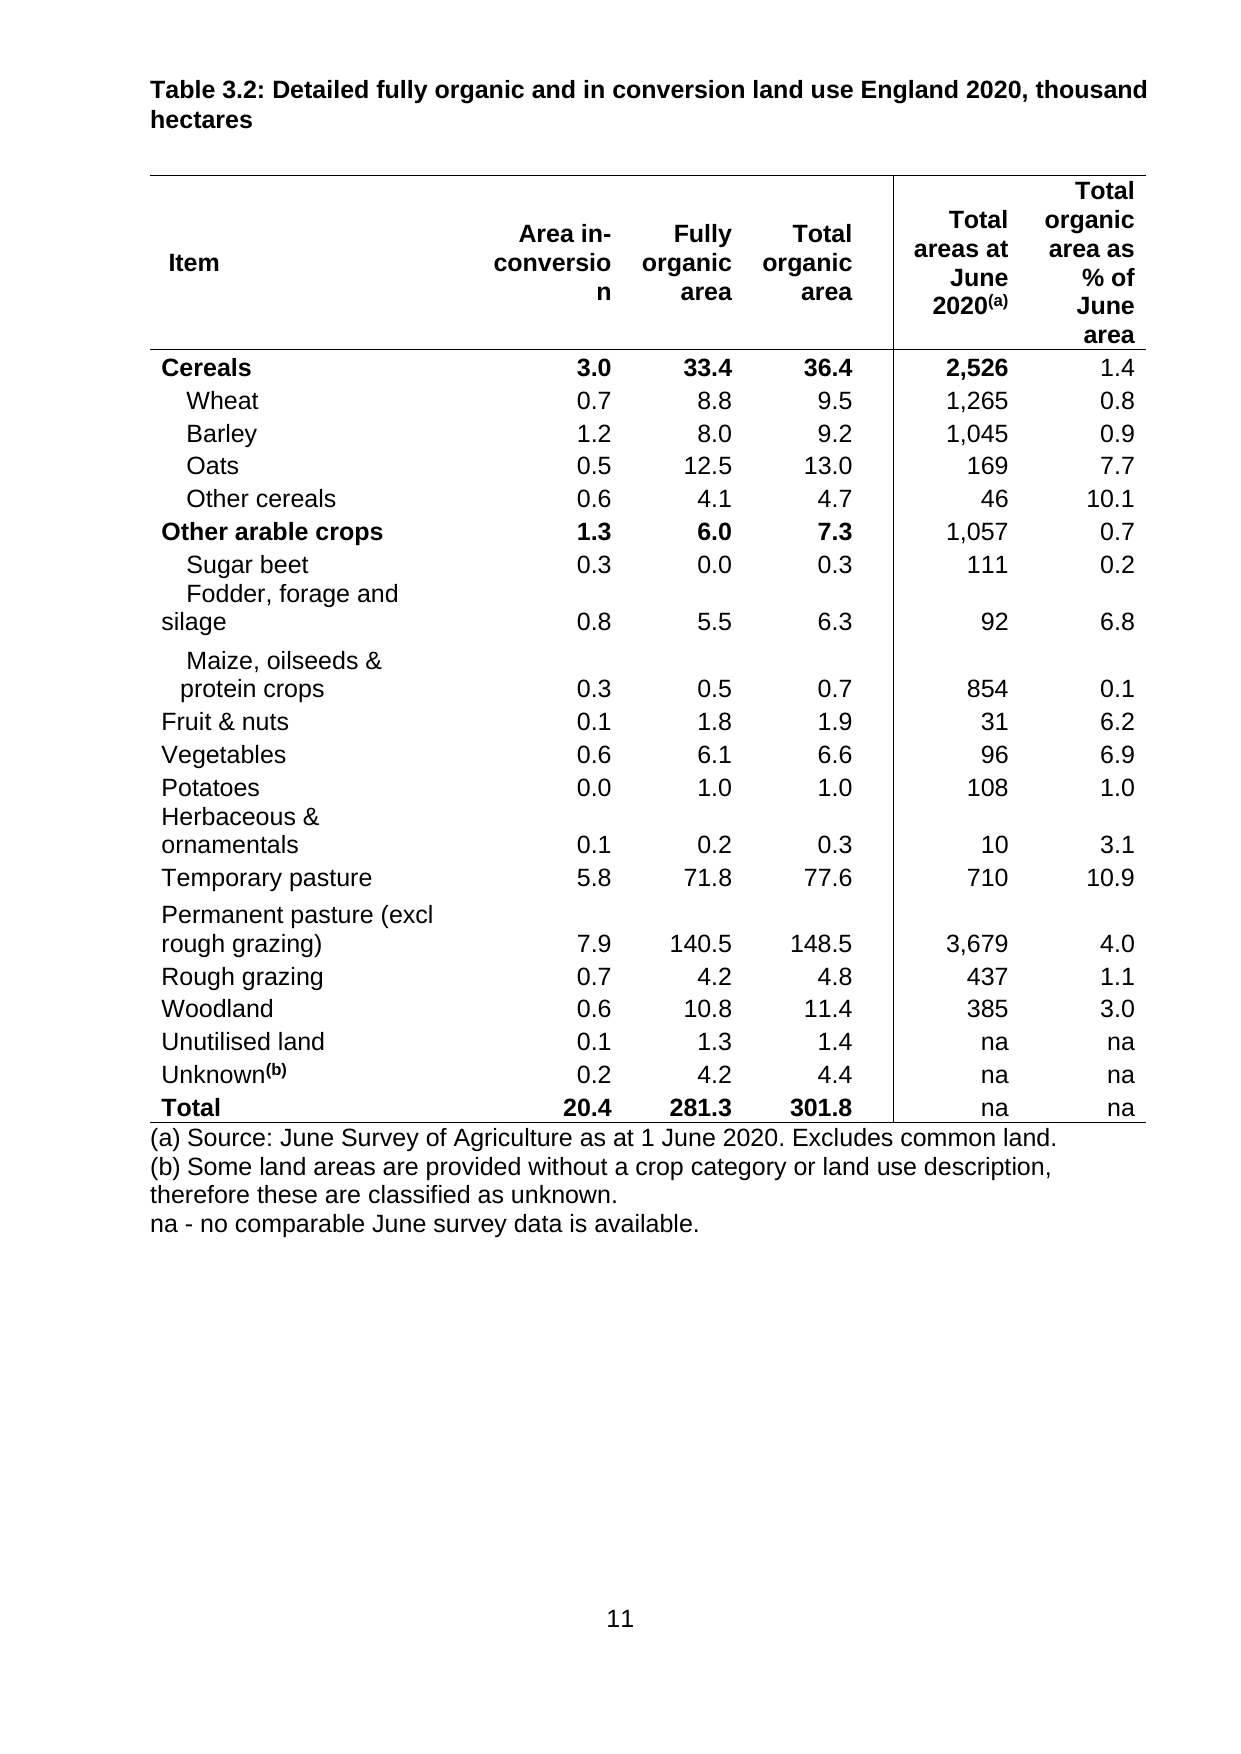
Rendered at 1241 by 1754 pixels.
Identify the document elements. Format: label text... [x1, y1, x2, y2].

table_cell na [894, 1056, 1019, 1089]
table_cell 6.1 [623, 736, 743, 769]
table_cell 1.8 [623, 703, 743, 736]
table_cell 4.7 [743, 480, 863, 513]
table_cell [864, 1089, 893, 1122]
table_cell 7.7 [1020, 447, 1146, 480]
table_cell 6.0 [623, 513, 743, 546]
table_header Area in-conversion [471, 176, 623, 349]
table_cell 3.1 [1020, 802, 1146, 859]
table_cell 10 [894, 802, 1019, 859]
table_cell [864, 636, 893, 703]
table_cell Vegetables [150, 736, 471, 769]
table_cell 3.0 [471, 350, 623, 382]
table_cell 4.1 [623, 480, 743, 513]
table_cell Rough grazing [150, 958, 471, 990]
table_cell [864, 350, 893, 382]
table_cell 281.3 [623, 1089, 743, 1122]
table_cell 3.0 [1020, 990, 1146, 1023]
table_cell 6.3 [743, 579, 863, 636]
table_cell 0.2 [1020, 546, 1146, 578]
table_cell 96 [894, 736, 1019, 769]
table_cell 6.2 [1020, 703, 1146, 736]
text Table 3.2: Detailed fully organic and in conversion land use England 2020, thousand hectares [150, 75, 1169, 134]
table_cell 1.2 [471, 415, 623, 447]
table_cell 169 [894, 447, 1019, 480]
text (b) Some land areas are provided without a crop category or land use description, therefore these are classified as unknown. [150, 1152, 1090, 1209]
table_cell na [894, 1089, 1019, 1122]
table_cell Fruit & nuts [150, 703, 471, 736]
table_cell 71.8 [623, 859, 743, 892]
table_cell 0.7 [471, 958, 623, 990]
table_cell 0.1 [471, 1023, 623, 1056]
table_cell [864, 480, 893, 513]
text (a) Source: June Survey of Agriculture as at 1 June 2020. Excludes common land. [150, 1123, 1090, 1152]
table_cell 9.5 [743, 382, 863, 414]
table_header Total organic area as % of June area [1020, 176, 1146, 349]
table_cell [864, 769, 893, 802]
table_cell 9.2 [743, 415, 863, 447]
table_cell [864, 579, 893, 636]
table_cell 10.1 [1020, 480, 1146, 513]
table_cell Maize, oilseeds & protein crops [150, 636, 471, 703]
table_cell 0.7 [471, 382, 623, 414]
table_cell 11.4 [743, 990, 863, 1023]
table_cell 0.8 [1020, 382, 1146, 414]
table_cell 111 [894, 546, 1019, 578]
table_cell Oats [150, 447, 471, 480]
table_cell [864, 447, 893, 480]
table_cell 4.0 [1020, 892, 1146, 958]
table_cell [864, 736, 893, 769]
table_cell 0.5 [471, 447, 623, 480]
table_cell 710 [894, 859, 1019, 892]
table_cell 4.2 [623, 1056, 743, 1089]
table_cell 4.4 [743, 1056, 863, 1089]
table_cell 0.9 [1020, 415, 1146, 447]
table_cell 0.1 [471, 802, 623, 859]
table_cell 1.1 [1020, 958, 1146, 990]
table_cell 1.3 [623, 1023, 743, 1056]
table_cell 1.0 [623, 769, 743, 802]
table_header Fully organic area [623, 176, 743, 349]
table_cell 0.6 [471, 736, 623, 769]
table_cell 0.2 [623, 802, 743, 859]
table_cell 0.1 [1020, 636, 1146, 703]
table_cell Fodder, forage and silage [150, 579, 471, 636]
table_cell 140.5 [623, 892, 743, 958]
table_cell 0.3 [743, 802, 863, 859]
table_cell 0.1 [471, 703, 623, 736]
table_cell 5.8 [471, 859, 623, 892]
table_cell 10.9 [1020, 859, 1146, 892]
table_cell Sugar beet [150, 546, 471, 578]
table_cell 1.4 [743, 1023, 863, 1056]
table_cell 0.0 [471, 769, 623, 802]
table_cell Other cereals [150, 480, 471, 513]
table_cell na [1020, 1089, 1146, 1122]
table_cell 20.4 [471, 1089, 623, 1122]
table_cell 1.3 [471, 513, 623, 546]
table_cell 31 [894, 703, 1019, 736]
table_cell 3,679 [894, 892, 1019, 958]
table_cell na [1020, 1056, 1146, 1089]
table_cell Total [150, 1089, 471, 1122]
table_cell 1,265 [894, 382, 1019, 414]
table_cell na [1020, 1023, 1146, 1056]
table_cell Wheat [150, 382, 471, 414]
table_cell 1.9 [743, 703, 863, 736]
table_cell 0.0 [623, 546, 743, 578]
table_cell Other arable crops [150, 513, 471, 546]
table_cell 1,057 [894, 513, 1019, 546]
table_cell [864, 382, 893, 414]
table_header [864, 176, 893, 349]
table_cell 12.5 [623, 447, 743, 480]
table_cell 8.8 [623, 382, 743, 414]
table_cell 10.8 [623, 990, 743, 1023]
table_cell 301.8 [743, 1089, 863, 1122]
table_cell Potatoes [150, 769, 471, 802]
table_cell [864, 802, 893, 859]
table_cell 46 [894, 480, 1019, 513]
table_cell 0.3 [471, 546, 623, 578]
table_cell 0.3 [743, 546, 863, 578]
table_cell 33.4 [623, 350, 743, 382]
table_header Total organic area [743, 176, 863, 349]
table_cell 6.6 [743, 736, 863, 769]
table_cell Cereals [150, 350, 471, 382]
table_cell 6.8 [1020, 579, 1146, 636]
table_cell 92 [894, 579, 1019, 636]
table_cell Barley [150, 415, 471, 447]
table_cell 1,045 [894, 415, 1019, 447]
table_cell 0.6 [471, 990, 623, 1023]
table_cell na [894, 1023, 1019, 1056]
table_cell 148.5 [743, 892, 863, 958]
table_cell 4.8 [743, 958, 863, 990]
table_cell Unknown(b) [150, 1056, 471, 1089]
table_cell 1.0 [743, 769, 863, 802]
table_cell Woodland [150, 990, 471, 1023]
table_cell 6.9 [1020, 736, 1146, 769]
table_cell [864, 1056, 893, 1089]
table_cell [864, 958, 893, 990]
table_cell [864, 415, 893, 447]
table_cell 77.6 [743, 859, 863, 892]
table_cell Temporary pasture [150, 859, 471, 892]
table_cell 0.5 [623, 636, 743, 703]
table_cell 8.0 [623, 415, 743, 447]
table_cell 854 [894, 636, 1019, 703]
table_cell 0.3 [471, 636, 623, 703]
table_cell [864, 990, 893, 1023]
table_cell [864, 892, 893, 958]
table_cell [864, 513, 893, 546]
table_cell 7.9 [471, 892, 623, 958]
table_cell 0.7 [1020, 513, 1146, 546]
table_cell 1.0 [1020, 769, 1146, 802]
table_cell 385 [894, 990, 1019, 1023]
table_cell 36.4 [743, 350, 863, 382]
table_header Total areas at June 2020(a) [894, 176, 1019, 349]
table_cell 1.4 [1020, 350, 1146, 382]
table_cell 108 [894, 769, 1019, 802]
table_header Item [150, 176, 471, 349]
table_cell [864, 1023, 893, 1056]
table_cell 4.2 [623, 958, 743, 990]
table_cell 2,526 [894, 350, 1019, 382]
table_cell 5.5 [623, 579, 743, 636]
table_cell 0.7 [743, 636, 863, 703]
table_cell Permanent pasture (excl rough grazing) [150, 892, 471, 958]
table_cell 0.6 [471, 480, 623, 513]
text na - no comparable June survey data is available. [150, 1209, 1090, 1238]
table_cell [864, 859, 893, 892]
table_cell [864, 546, 893, 578]
table_cell [864, 703, 893, 736]
table_cell 7.3 [743, 513, 863, 546]
table_cell 0.2 [471, 1056, 623, 1089]
table_cell 0.8 [471, 579, 623, 636]
table_cell Herbaceous & ornamentals [150, 802, 471, 859]
table_cell 437 [894, 958, 1019, 990]
table_cell 13.0 [743, 447, 863, 480]
table_cell Unutilised land [150, 1023, 471, 1056]
